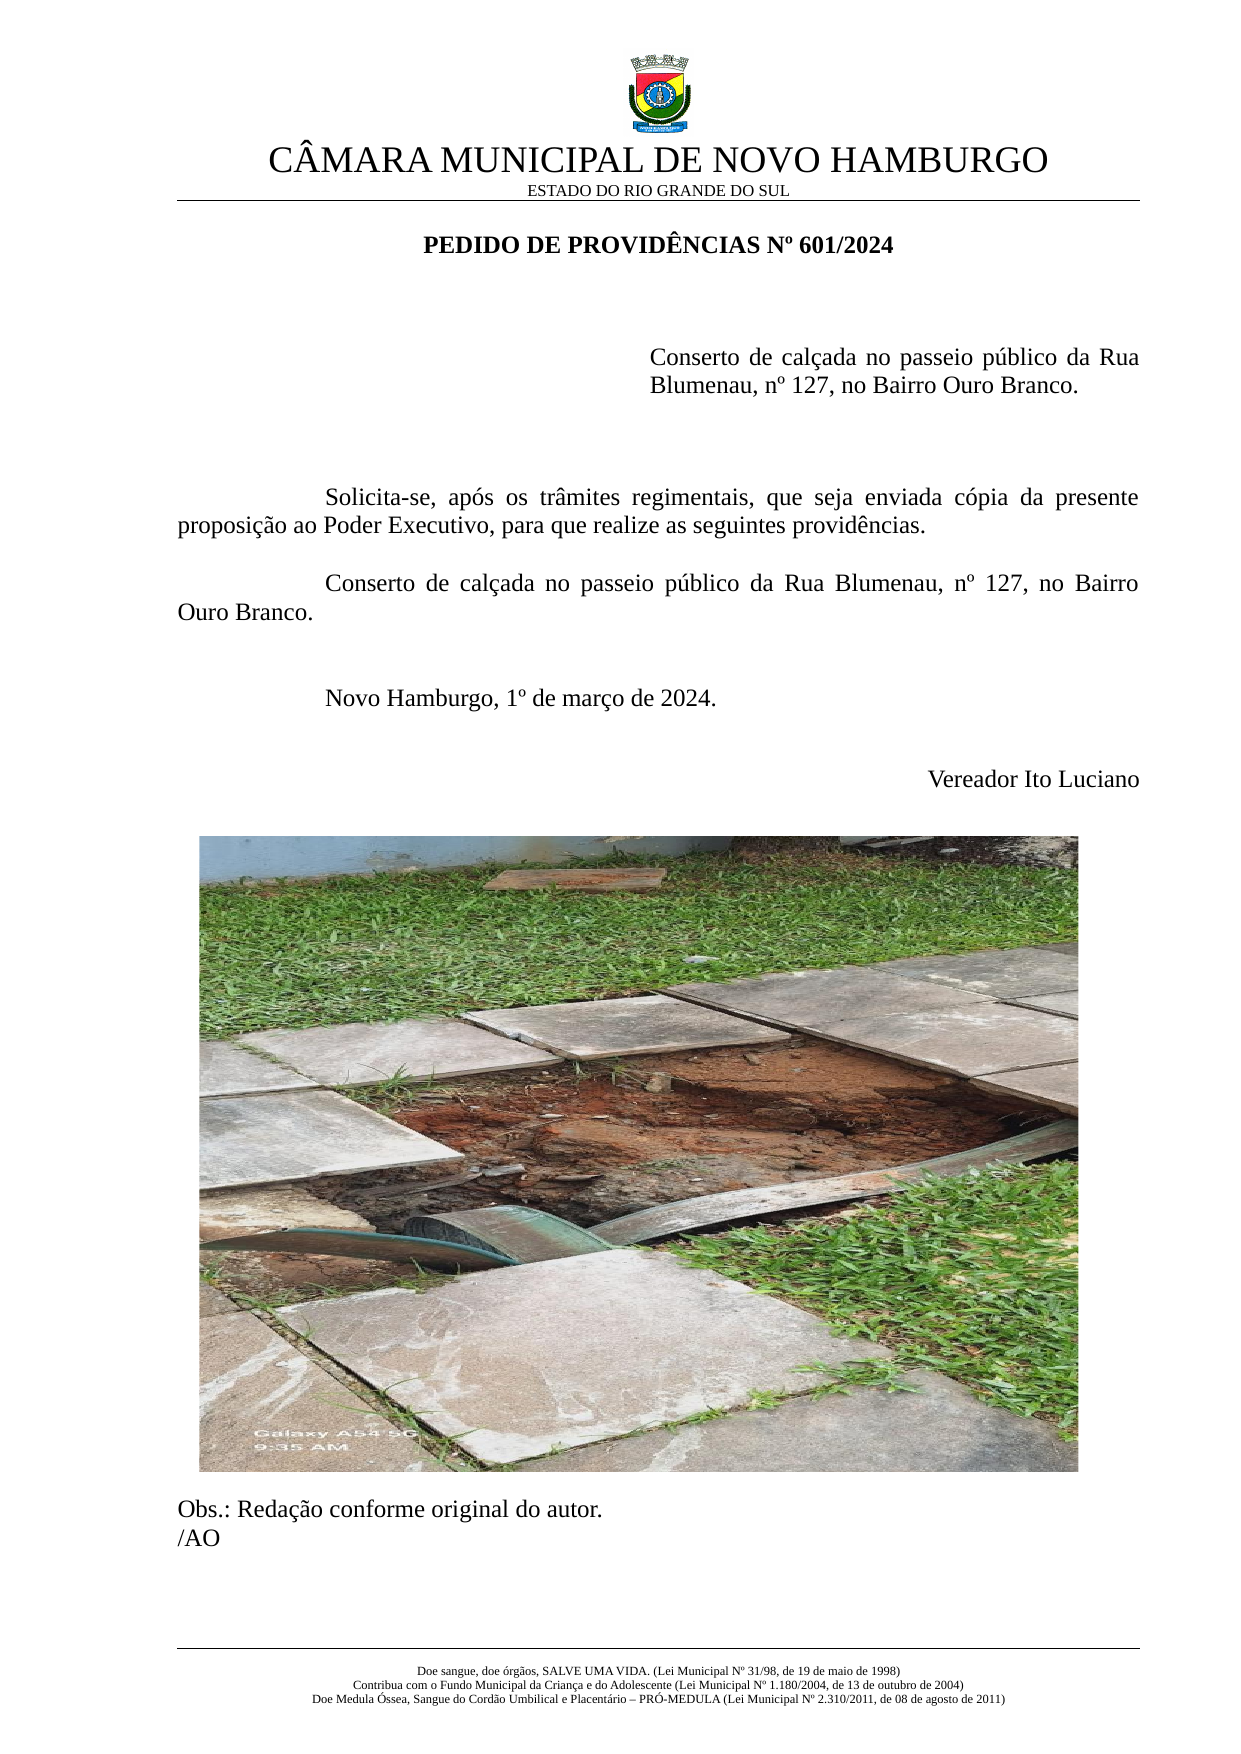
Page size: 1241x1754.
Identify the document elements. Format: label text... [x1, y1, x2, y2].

text Vereador Ito Luciano [177, 764, 1140, 793]
text Conserto de calçada no passeio público da Rua Blumenau, nº 127, no Bairro Ouro Branco. [177, 539, 1140, 626]
text PEDIDO DE PROVIDÊNCIAS Nº 601/2024 [177, 230, 1140, 259]
text Novo Hamburgo, 1º de março de 2024. [177, 683, 1140, 712]
text /AO [177, 1523, 1140, 1552]
text Obs.: Redação conforme original do autor. [177, 1494, 1140, 1523]
picture [199, 836, 1079, 1472]
text Solicita-se, após os trâmites regimentais, que seja enviada cópia da presente proposição ao Poder Executivo, para que realize as seguintes providências. [177, 482, 1140, 539]
text Conserto de calçada no passeio público da Rua Blumenau, nº 127, no Bairro Ouro Branco. [649, 342, 1140, 399]
picture [623, 48, 694, 137]
